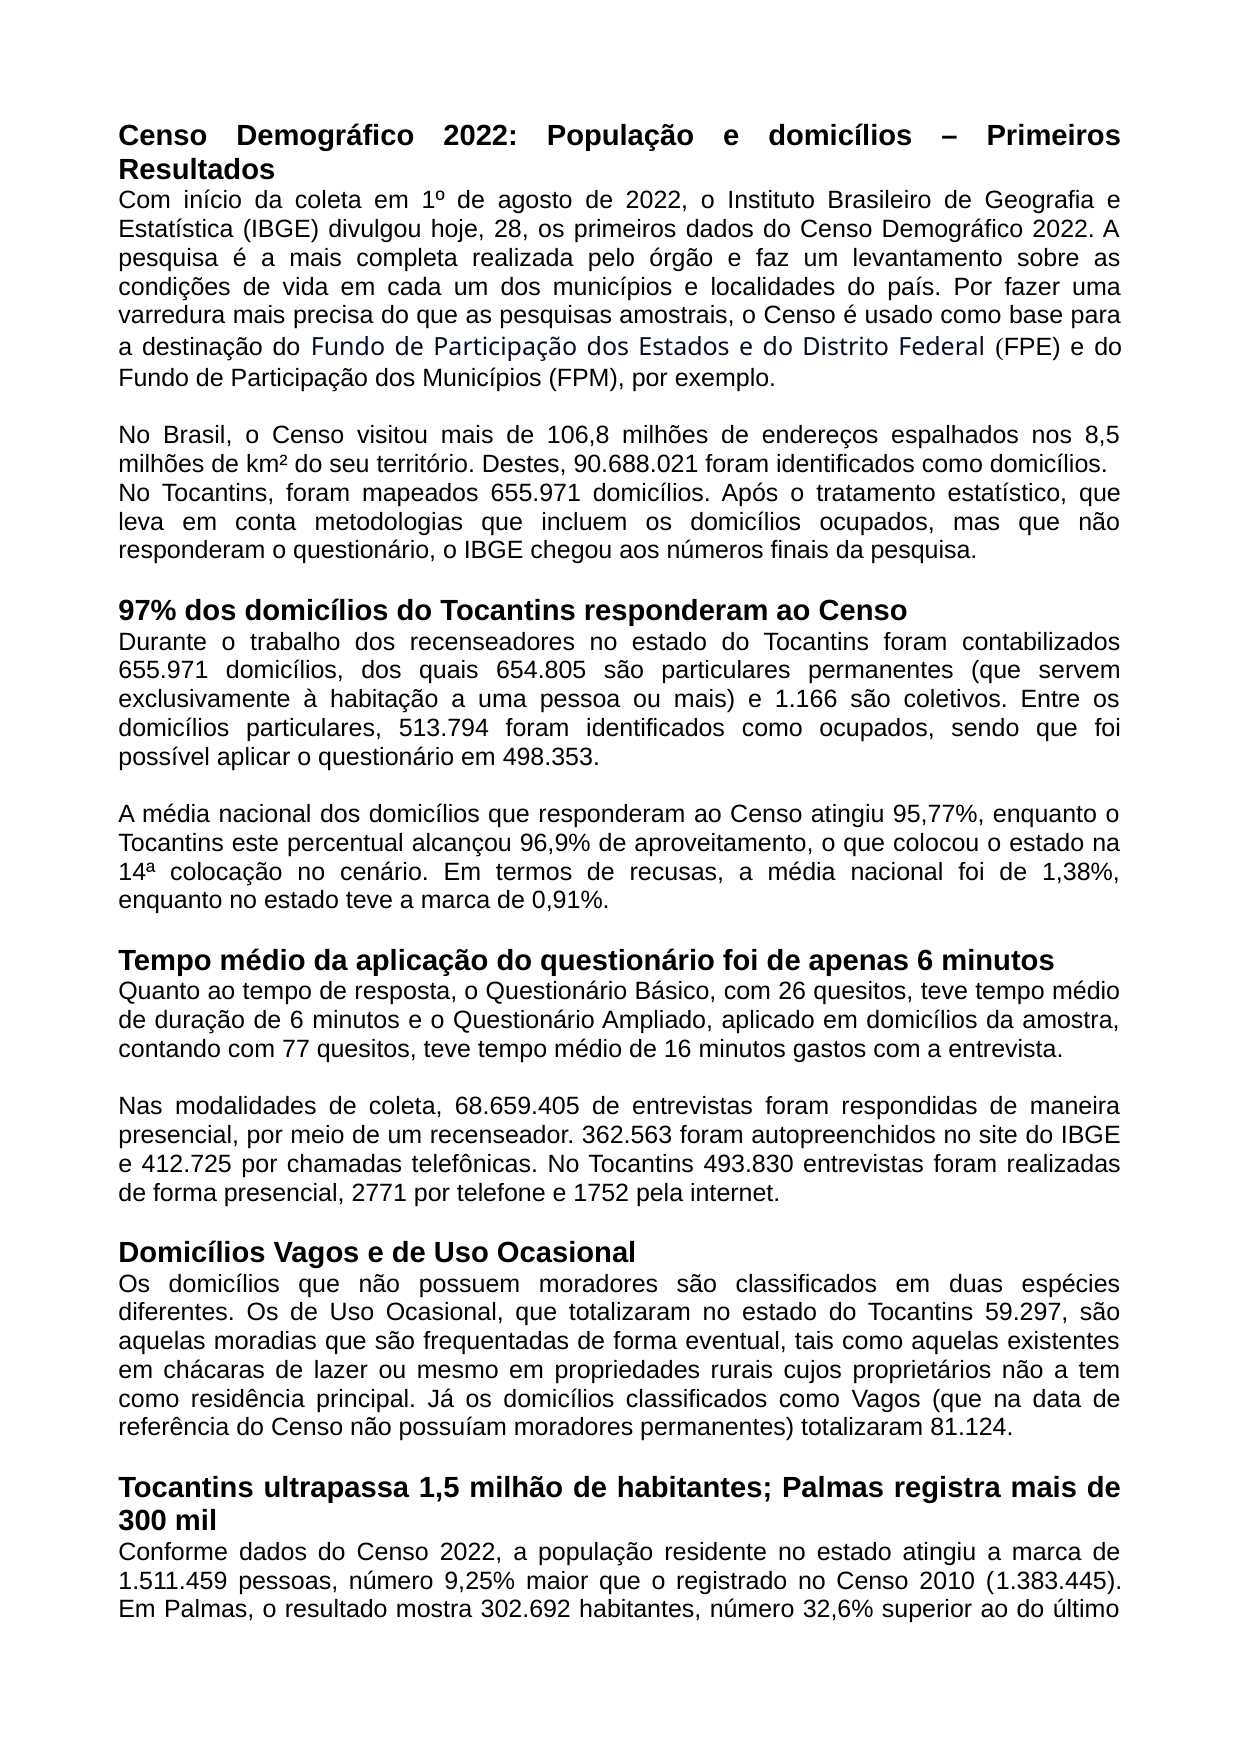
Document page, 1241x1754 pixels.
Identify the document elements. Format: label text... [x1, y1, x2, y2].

text Tocantins ultrapassa 1,5 milhão de habitantes; Palmas registra mais de 300 mil [118, 1470, 1122, 1537]
text Censo Demográfico 2022: População e domicílios – Primeiros Resultados [118, 118, 1122, 185]
text Quanto ao tempo de resposta, o Questionário Básico, com 26 quesitos, teve tempo médio de duração de 6 minutos e o Questionário Ampliado, aplicado em domicílios da amostra, contando com 77 quesitos, teve tempo médio de 16 minutos gastos com a entrevista. [118, 976, 1122, 1063]
text No Tocantins, foram mapeados 655.971 domicílios. Após o tratamento estatístico, que leva em conta metodologias que incluem os domicílios ocupados, mas que não responderam o questionário, o IBGE chegou aos números finais da pesquisa. [118, 478, 1122, 564]
text 97% dos domicílios do Tocantins responderam ao Censo [118, 593, 1122, 627]
text Durante o trabalho dos recenseadores no estado do Tocantins foram contabilizados 655.971 domicílios, dos quais 654.805 são particulares permanentes (que servem exclusivamente à habitação a uma pessoa ou mais) e 1.166 são coletivos. Entre os domicílios particulares, 513.794 foram identificados como ocupados, sendo que foi possível aplicar o questionário em 498.353. [118, 627, 1122, 770]
text Tempo médio da aplicação do questionário foi de apenas 6 minutos [118, 943, 1122, 976]
text Domicílios Vagos e de Uso Ocasional [118, 1235, 1122, 1269]
text Com início da coleta em 1º de agosto de 2022, o Instituto Brasileiro de Geografia e Estatística (IBGE) divulgou hoje, 28, os primeiros dados do Censo Demográfico 2022. A pesquisa é a mais completa realizada pelo órgão e faz um levantamento sobre as condições de vida em cada um dos municípios e localidades do país. Por fazer uma varredura mais precisa do que as pesquisas amostrais, o Censo é usado como base para a destinação do Fundo de Participação dos Estados e do Distrito Federal (FPE) e do Fundo de Participação dos Municípios (FPM), por exemplo. [118, 185, 1122, 392]
text No Brasil, o Censo visitou mais de 106,8 milhões de endereços espalhados nos 8,5 milhões de km² do seu território. Destes, 90.688.021 foram identificados como domicílios. [118, 421, 1122, 478]
text Conforme dados do Censo 2022, a população residente no estado atingiu a marca de 1.511.459 pessoas, número 9,25% maior que o registrado no Censo 2010 (1.383.445). Em Palmas, o resultado mostra 302.692 habitantes, número 32,6% superior ao do último [118, 1537, 1122, 1623]
text Os domicílios que não possuem moradores são classificados em duas espécies diferentes. Os de Uso Ocasional, que totalizaram no estado do Tocantins 59.297, são aquelas moradias que são frequentadas de forma eventual, tais como aquelas existentes em chácaras de lazer ou mesmo em propriedades rurais cujos proprietários não a tem como residência principal. Já os domicílios classificados como Vagos (que na data de referência do Censo não possuíam moradores permanentes) totalizaram 81.124. [118, 1269, 1122, 1441]
text Nas modalidades de coleta, 68.659.405 de entrevistas foram respondidas de maneira presencial, por meio de um recenseador. 362.563 foram autopreenchidos no site do IBGE e 412.725 por chamadas telefônicas. No Tocantins 493.830 entrevistas foram realizadas de forma presencial, 2771 por telefone e 1752 pela internet. [118, 1091, 1122, 1206]
text A média nacional dos domicílios que responderam ao Censo atingiu 95,77%, enquanto o Tocantins este percentual alcançou 96,9% de aproveitamento, o que colocou o estado na 14ª colocação no cenário. Em termos de recusas, a média nacional foi de 1,38%, enquanto no estado teve a marca de 0,91%. [118, 799, 1122, 914]
